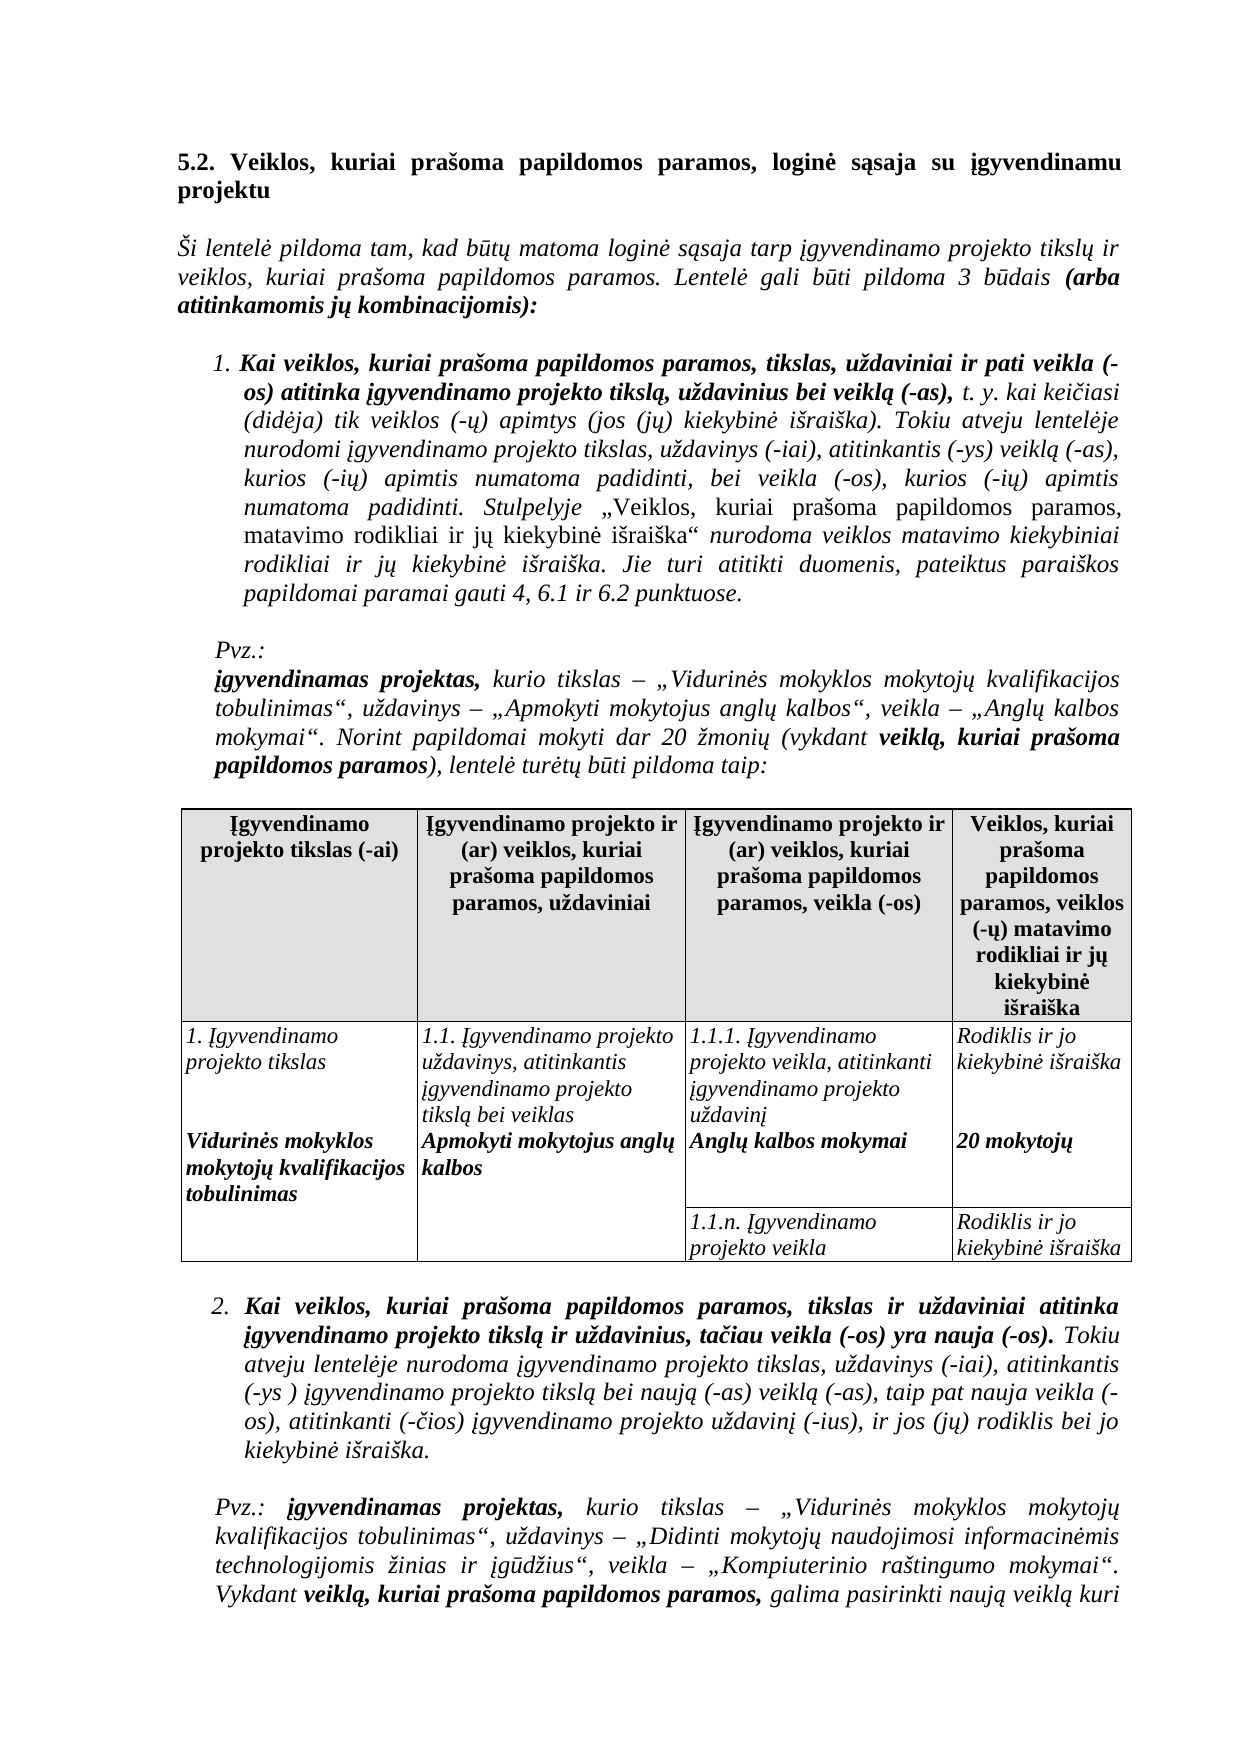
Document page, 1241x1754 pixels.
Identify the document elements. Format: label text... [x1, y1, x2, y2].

table_cell [182, 1207, 417, 1261]
text Pvz.: [215, 636, 1122, 664]
text Pvz.: įgyvendinamas projektas, kurio tikslas – „Vidurinės mokyklos mokytojų kvalifikacijos tobulinimas“, uždavinys – „Didinti mokytojų naudojimosi informacinėmis technologijomis žinias ir įgūdžius“, veikla – „Kompiuterinio raštingumo mokymai“. Vykdant veiklą, kuriai prašoma papildomos paramos, galima pasirinkti naują veiklą kuri [215, 1492, 1122, 1607]
table_cell Apmokyti mokytojus anglų kalbos [418, 1128, 685, 1207]
table_header Įgyvendinamo projekto tikslas (-ai) [182, 810, 417, 1021]
table_cell 20 mokytojų [953, 1128, 1131, 1207]
text 5.2. Veiklos, kuriai prašoma papildomos paramos, loginė sąsaja su įgyvendinamu projektu [177, 147, 1122, 204]
table_cell 1. Įgyvendinamo projekto tikslas [182, 1022, 417, 1127]
table_header Įgyvendinamo projekto ir (ar) veiklos, kuriai prašoma papildomos paramos, uždaviniai [418, 810, 685, 1021]
table_cell Rodiklis ir jo kiekybinė išraiška [953, 1022, 1131, 1127]
text įgyvendinamas projektas, kurio tikslas – „Vidurinės mokyklos mokytojų kvalifikacijos tobulinimas“, uždavinys – „Apmokyti mokytojus anglų kalbos“, veikla – „Anglų kalbos mokymai“. Norint papildomai mokyti dar 20 žmonių (vykdant veiklą, kuriai prašoma papildomos paramos), lentelė turėtų būti pildoma taip: [215, 664, 1122, 779]
table_header Veiklos, kuriai prašoma papildomos paramos, veiklos (-ų) matavimo rodikliai ir jų kiekybinė išraiška [953, 810, 1131, 1021]
table_cell [418, 1207, 685, 1261]
text 2. Kai veiklos, kuriai prašoma papildomos paramos, tikslas ir uždaviniai atitinka įgyvendinamo projekto tikslą ir uždavinius, tačiau veikla (-os) yra nauja (-os). Tokiu atveju lentelėje nurodoma įgyvendinamo projekto tikslas, uždavinys (-iai), atitinkantis (-ys ) įgyvendinamo projekto tikslą bei naują (-as) veiklą (-as), taip pat nauja veikla (-os), atitinkanti (-čios) įgyvendinamo projekto uždavinį (-ius), ir jos (jų) rodiklis bei jo kiekybinė išraiška. [211, 1291, 1122, 1464]
table_cell Anglų kalbos mokymai [686, 1128, 952, 1207]
text 1. Kai veiklos, kuriai prašoma papildomos paramos, tikslas, uždaviniai ir pati veikla (-os) atitinka įgyvendinamo projekto tikslą, uždavinius bei veiklą (-as), t. y. kai keičiasi (didėja) tik veiklos (-ų) apimtys (jos (jų) kiekybinė išraiška). Tokiu atveju lentelėje nurodomi įgyvendinamo projekto tikslas, uždavinys (-iai), atitinkantis (-ys) veiklą (-as), kurios (-ių) apimtis numatoma padidinti, bei veikla (-os), kurios (-ių) apimtis numatoma padidinti. Stulpelyje „Veiklos, kuriai prašoma papildomos paramos, matavimo rodikliai ir jų kiekybinė išraiška“ nurodoma veiklos matavimo kiekybiniai rodikliai ir jų kiekybinė išraiška. Jie turi atitikti duomenis, pateiktus paraiškos papildomai paramai gauti 4, 6.1 ir 6.2 punktuose. [212, 348, 1122, 607]
table_header Įgyvendinamo projekto ir (ar) veiklos, kuriai prašoma papildomos paramos, veikla (-os) [686, 810, 952, 1021]
text Ši lentelė pildoma tam, kad būtų matoma loginė sąsaja tarp įgyvendinamo projekto tikslų ir veiklos, kuriai prašoma papildomos paramos. Lentelė gali būti pildoma 3 būdais (arba atitinkamomis jų kombinacijomis): [177, 233, 1122, 319]
